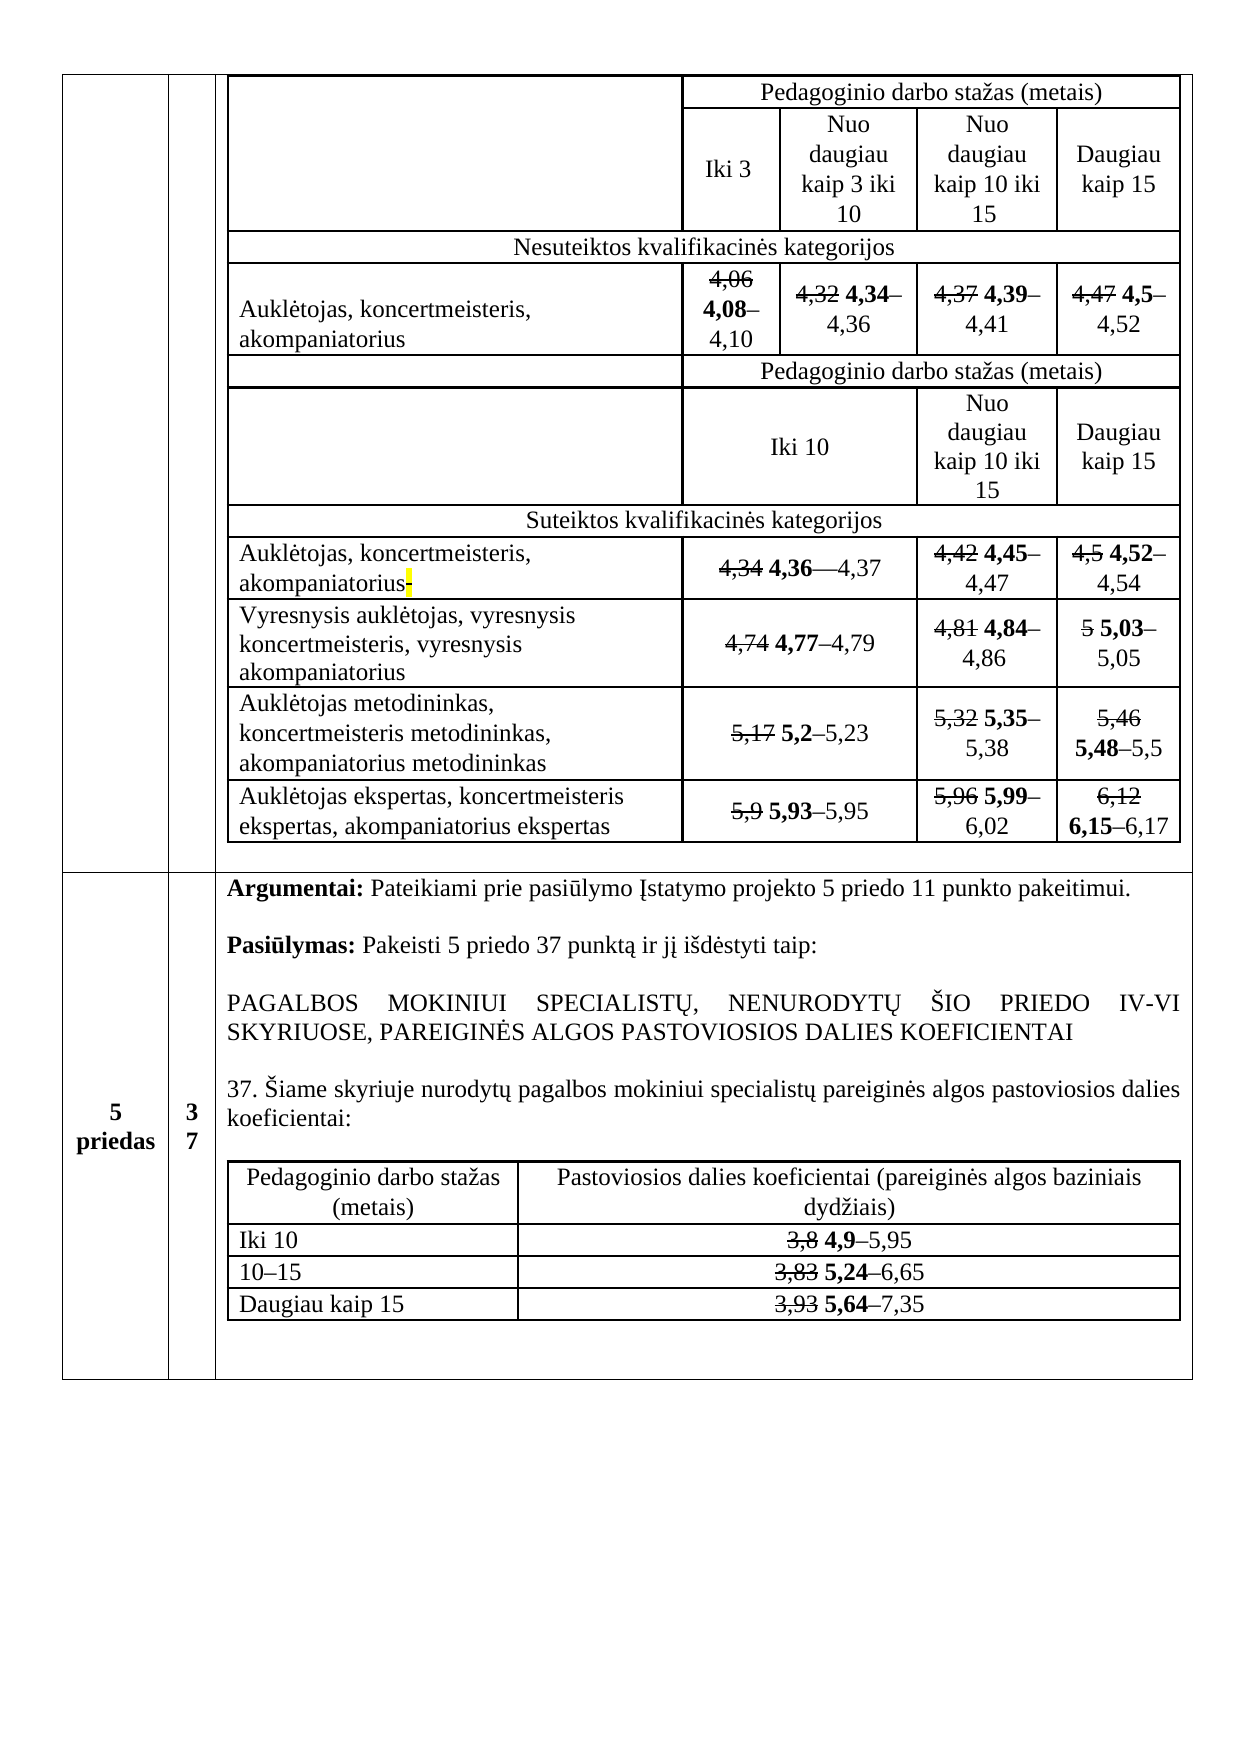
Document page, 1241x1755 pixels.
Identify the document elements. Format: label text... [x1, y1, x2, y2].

table_header [229, 77, 681, 229]
table_cell 4,06 4,08–4,10 [684, 264, 779, 354]
table_cell Auklėtojas ekspertas, koncertmeisteris ekspertas, akompaniatorius ekspertas [229, 781, 681, 841]
table_cell 5,46 5,48–5,5 [1058, 688, 1179, 779]
table_cell Auklėtojas metodininkas, koncertmeisteris metodininkas, akompaniatorius metodininkas [229, 688, 681, 779]
table_cell Auklėtojas, koncertmeisteris, akompaniatorius [229, 538, 681, 598]
table_cell Nesuteiktos kvalifikacinės kategorijos [229, 232, 1179, 262]
table_cell Daugiau kaip 15 [1058, 389, 1179, 503]
table_cell Daugiau kaip 15 [1058, 109, 1179, 229]
table_cell 5,17 5,2–5,23 [684, 688, 916, 779]
table_cell 4,32 4,34–4,36 [781, 264, 916, 354]
table_cell Iki 3 [684, 109, 779, 229]
table_cell [169, 75, 215, 872]
table_cell 5 5,03–5,05 [1058, 600, 1179, 686]
table_cell 4,34 4,36—4,37 [684, 538, 916, 598]
table_cell Suteiktos kvalifikacinės kategorijos [229, 506, 1179, 536]
table_cell 5,9 5,93–5,95 [684, 781, 916, 841]
table_cell 4,5 4,52–4,54 [1058, 538, 1179, 598]
table_cell Nuo daugiau kaip 3 iki 10 [781, 109, 916, 229]
table_cell 3,83 5,24–6,65 [519, 1257, 1179, 1287]
table_cell Iki 10 [684, 389, 916, 503]
table_header Pastoviosios dalies koeficientai (pareiginės algos baziniais dydžiais) [519, 1163, 1179, 1223]
table_cell Pedagoginio darbo stažas (metais) [684, 356, 1179, 386]
table_cell 10–15 [229, 1257, 517, 1287]
table_cell 37 [169, 873, 215, 1379]
table_cell Nuo daugiau kaip 10 iki 15 [918, 109, 1056, 229]
table_cell 4,74 4,77–4,79 [684, 600, 916, 686]
table_cell Nuo daugiau kaip 10 iki 15 [918, 389, 1056, 503]
table_cell Daugiau kaip 15 [229, 1289, 517, 1319]
table_header Pedagoginio darbo stažas (metais) [229, 1163, 517, 1223]
table_cell 5,32 5,35–5,38 [918, 688, 1056, 779]
table_cell Argumentai: Pateikiami prie pasiūlymo Įstatymo projekto 5 priedo 11 punkto pakeitimui. Pasiūlymas: Pakeisti 5 priedo 37 punktą ir jį išdėstyti taip: PAGALBOS MOKINIUI SPECIALISTŲ, NENURODYTŲ ŠIO PRIEDO IV-VI SKYRIUOSE, PAREIGINĖS ALGOS PASTOVIOSIOS DALIES KOEFICIENTAI 37. Šiame skyriuje nurodytų pagalbos mokiniui specialistų pareiginės algos pastoviosios dalies koeficientai: [216, 873, 1192, 1379]
table_cell Pedagoginio darbo stažas (metais) [684, 77, 1179, 107]
table_cell 3,93 5,64–7,35 [519, 1289, 1179, 1319]
table_cell 4,81 4,84–4,86 [918, 600, 1056, 686]
table_cell Vyresnysis auklėtojas, vyresnysis koncertmeisteris, vyresnysis akompaniatorius [229, 600, 681, 686]
table_cell Auklėtojas, koncertmeisteris, akompaniatorius [229, 264, 681, 354]
table_cell 5 priedas [63, 873, 168, 1379]
table_cell [216, 75, 1192, 872]
table_cell [229, 389, 681, 503]
table_cell 3,8 4,9–5,95 [519, 1225, 1179, 1255]
table_cell Iki 10 [229, 1225, 517, 1255]
table_cell 4,37 4,39–4,41 [918, 264, 1056, 354]
table_cell 5,96 5,99–6,02 [918, 781, 1056, 841]
table_cell 4,47 4,5–4,52 [1058, 264, 1179, 354]
table_cell 6,12 6,15–6,17 [1058, 781, 1179, 841]
table_cell [229, 356, 681, 386]
table_cell 4,42 4,45–4,47 [918, 538, 1056, 598]
table_cell [63, 75, 168, 872]
